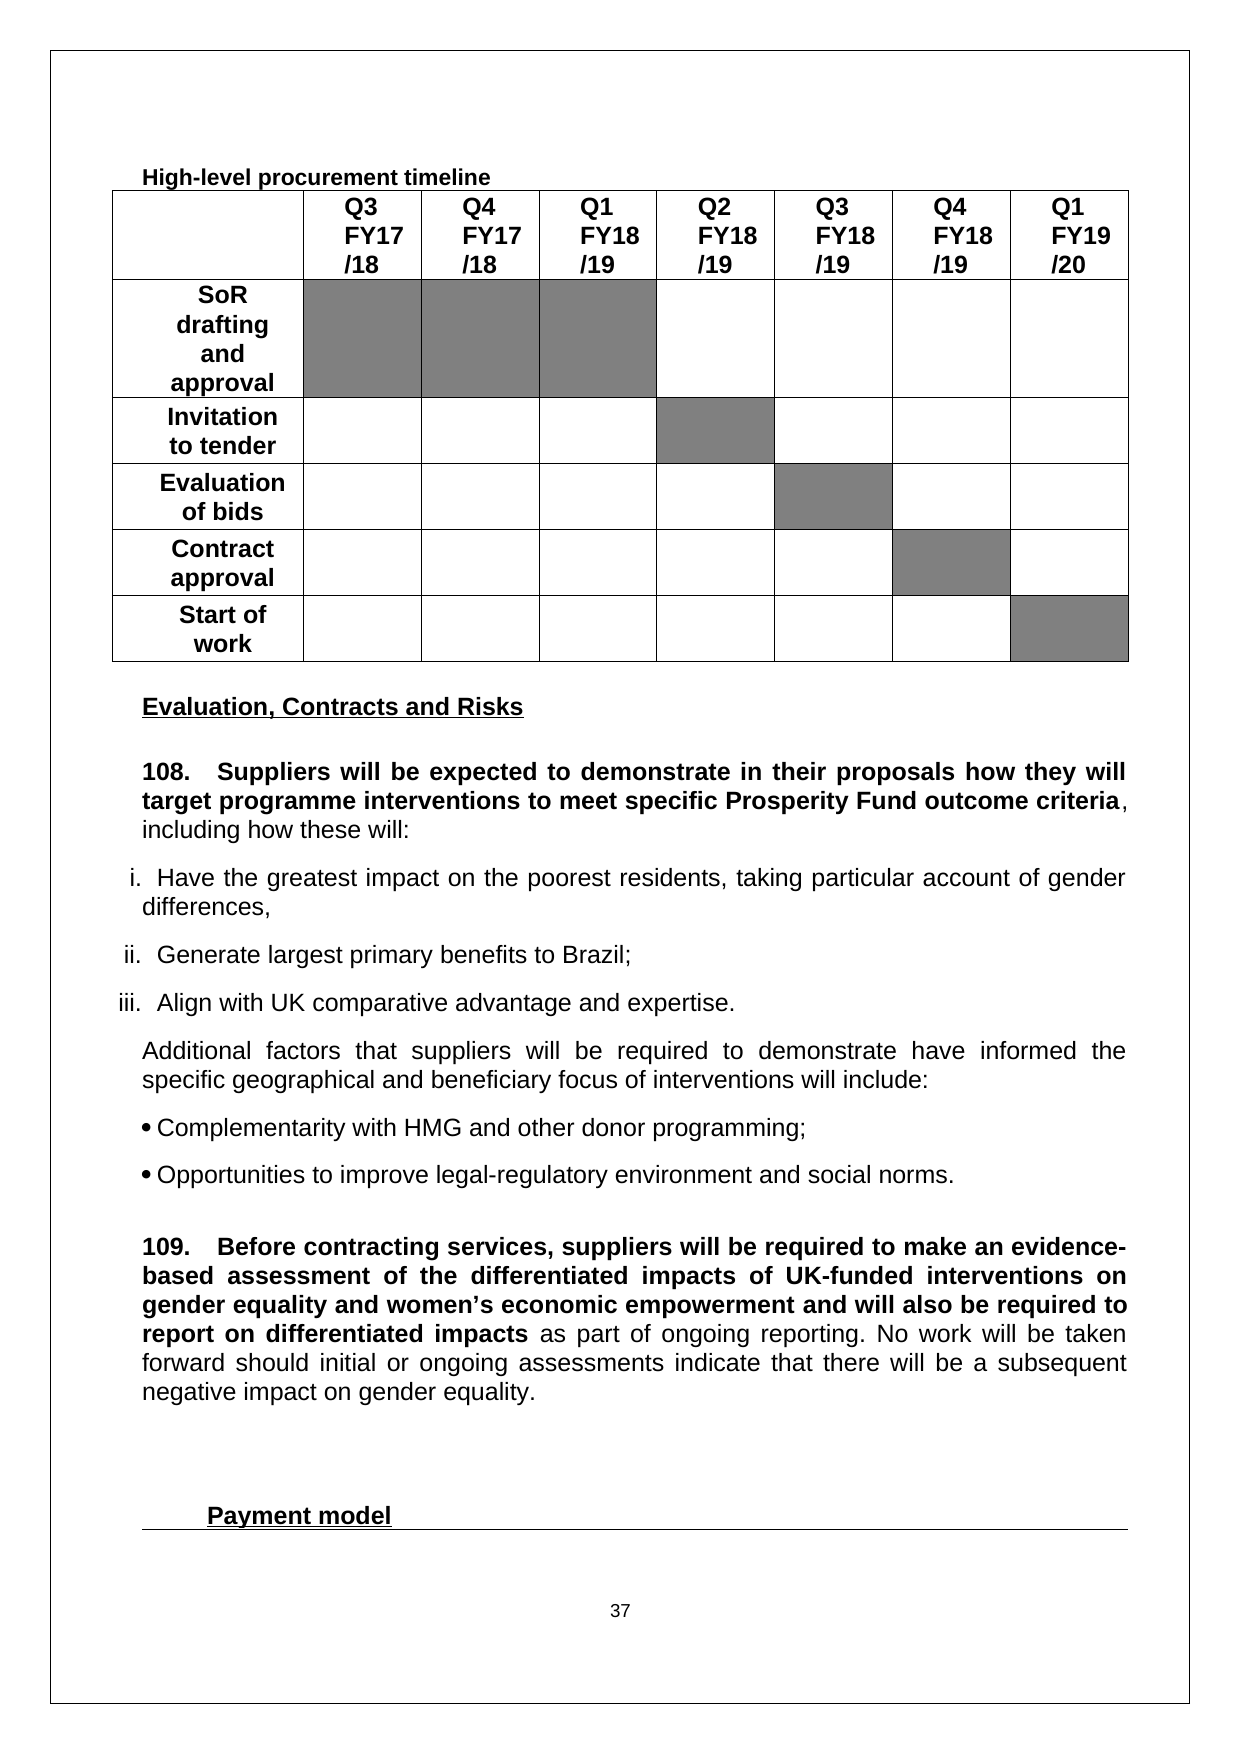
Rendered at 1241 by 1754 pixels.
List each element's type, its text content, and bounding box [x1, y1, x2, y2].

table_cell [1011, 280, 1128, 397]
table_cell [304, 280, 421, 397]
table_cell SoR drafting and approval [113, 280, 303, 397]
table_cell [422, 280, 539, 397]
table_cell [304, 530, 421, 595]
table_cell Evaluation of bids [113, 464, 303, 529]
table_cell [422, 398, 539, 463]
list Generate largest primary benefits to Brazil; [142, 939, 1128, 968]
list Complementarity with HMG and other donor programming; [142, 1112, 1098, 1141]
text Evaluation, Contracts and Risks [142, 691, 1128, 721]
text Payment model [143, 1436, 1127, 1528]
table_cell Contract approval [113, 530, 303, 595]
table_cell [540, 398, 656, 463]
table_cell [540, 280, 656, 397]
table_cell [893, 464, 1010, 529]
list Align with UK comparative advantage and expertise. [142, 987, 1128, 1016]
table_cell [304, 464, 421, 529]
table_cell [1011, 464, 1128, 529]
table_cell [657, 280, 774, 397]
table_header Q1 FY19/20 [1011, 191, 1128, 279]
table_cell Invitation to tender [113, 398, 303, 463]
table_cell [1011, 596, 1128, 661]
table_cell [422, 464, 539, 529]
table_cell [775, 280, 892, 397]
table_cell [657, 398, 774, 463]
table_header [113, 191, 303, 279]
table_cell [304, 596, 421, 661]
table_header Q4 FY17/18 [422, 191, 539, 279]
table_cell [893, 280, 1010, 397]
text High-level procurement timeline [142, 161, 1128, 190]
text Additional factors that suppliers will be required to demonstrate have informed the specific geographical and beneficiary focus of interventions will include: [142, 1035, 1128, 1093]
table_header Q2 FY18/19 [657, 191, 774, 279]
table_cell [775, 530, 892, 595]
table_cell [304, 398, 421, 463]
table_cell [422, 530, 539, 595]
table_header Q3 FY18/19 [775, 191, 892, 279]
table_cell [893, 530, 1010, 595]
list Suppliers will be expected to demonstrate in their proposals how they will target programme interventions to meet specific Prosperity Fund outcome criteria, including how these will: [142, 756, 1128, 843]
table_header Q3 FY17/18 [304, 191, 421, 279]
table_cell [775, 464, 892, 529]
table_cell [893, 398, 1010, 463]
table_cell [775, 398, 892, 463]
table_cell [893, 596, 1010, 661]
table_cell [1011, 398, 1128, 463]
table_cell [540, 596, 656, 661]
table_cell [657, 530, 774, 595]
table_cell [422, 596, 539, 661]
table_cell Start of work [113, 596, 303, 661]
table_cell [657, 596, 774, 661]
table_cell [657, 464, 774, 529]
table_header Q4 FY18/19 [893, 191, 1010, 279]
list Before contracting services, suppliers will be required to make an evidence-based assessment of the differentiated impacts of UK-funded interventions on gender equality and women’s economic empowerment and will also be required to report on differentiated impacts as part of ongoing reporting. No work will be taken forward should initial or ongoing assessments indicate that there will be a subsequent negative impact on gender equality. [142, 1231, 1128, 1406]
list Opportunities to improve legal-regulatory environment and social norms. [142, 1160, 1098, 1189]
table_cell [540, 464, 656, 529]
table_cell [1011, 530, 1128, 595]
list Have the greatest impact on the poorest residents, taking particular account of gender differences, [142, 862, 1128, 921]
table_header Q1 FY18/19 [540, 191, 656, 279]
table_cell [540, 530, 656, 595]
table_cell [775, 596, 892, 661]
